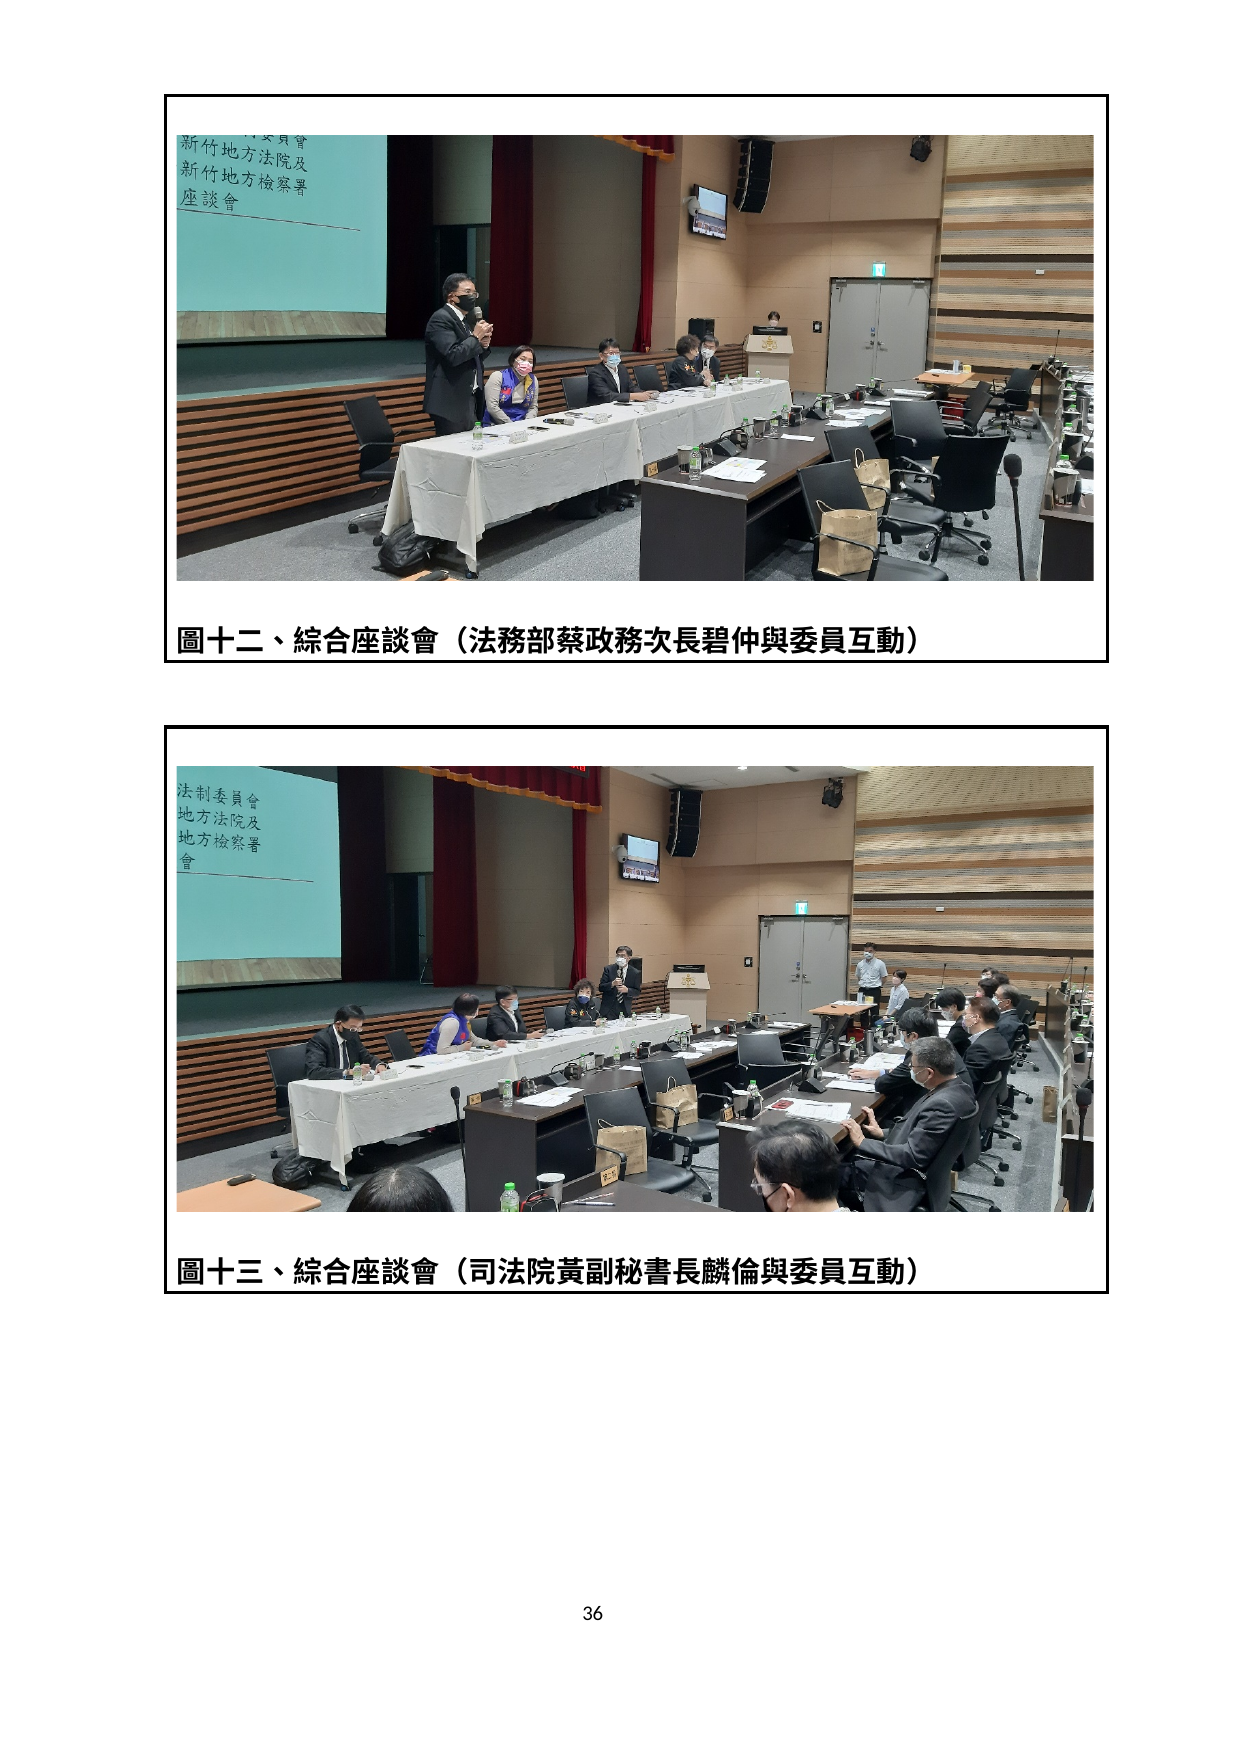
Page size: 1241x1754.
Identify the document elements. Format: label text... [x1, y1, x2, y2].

table_cell 圖十二、綜合座談會（法務部蔡政務次長碧仲與委員互動） [167, 97, 1106, 660]
table_header 圖十三、綜合座談會（司法院黃副秘書長麟倫與委員互動） [167, 729, 1106, 1291]
